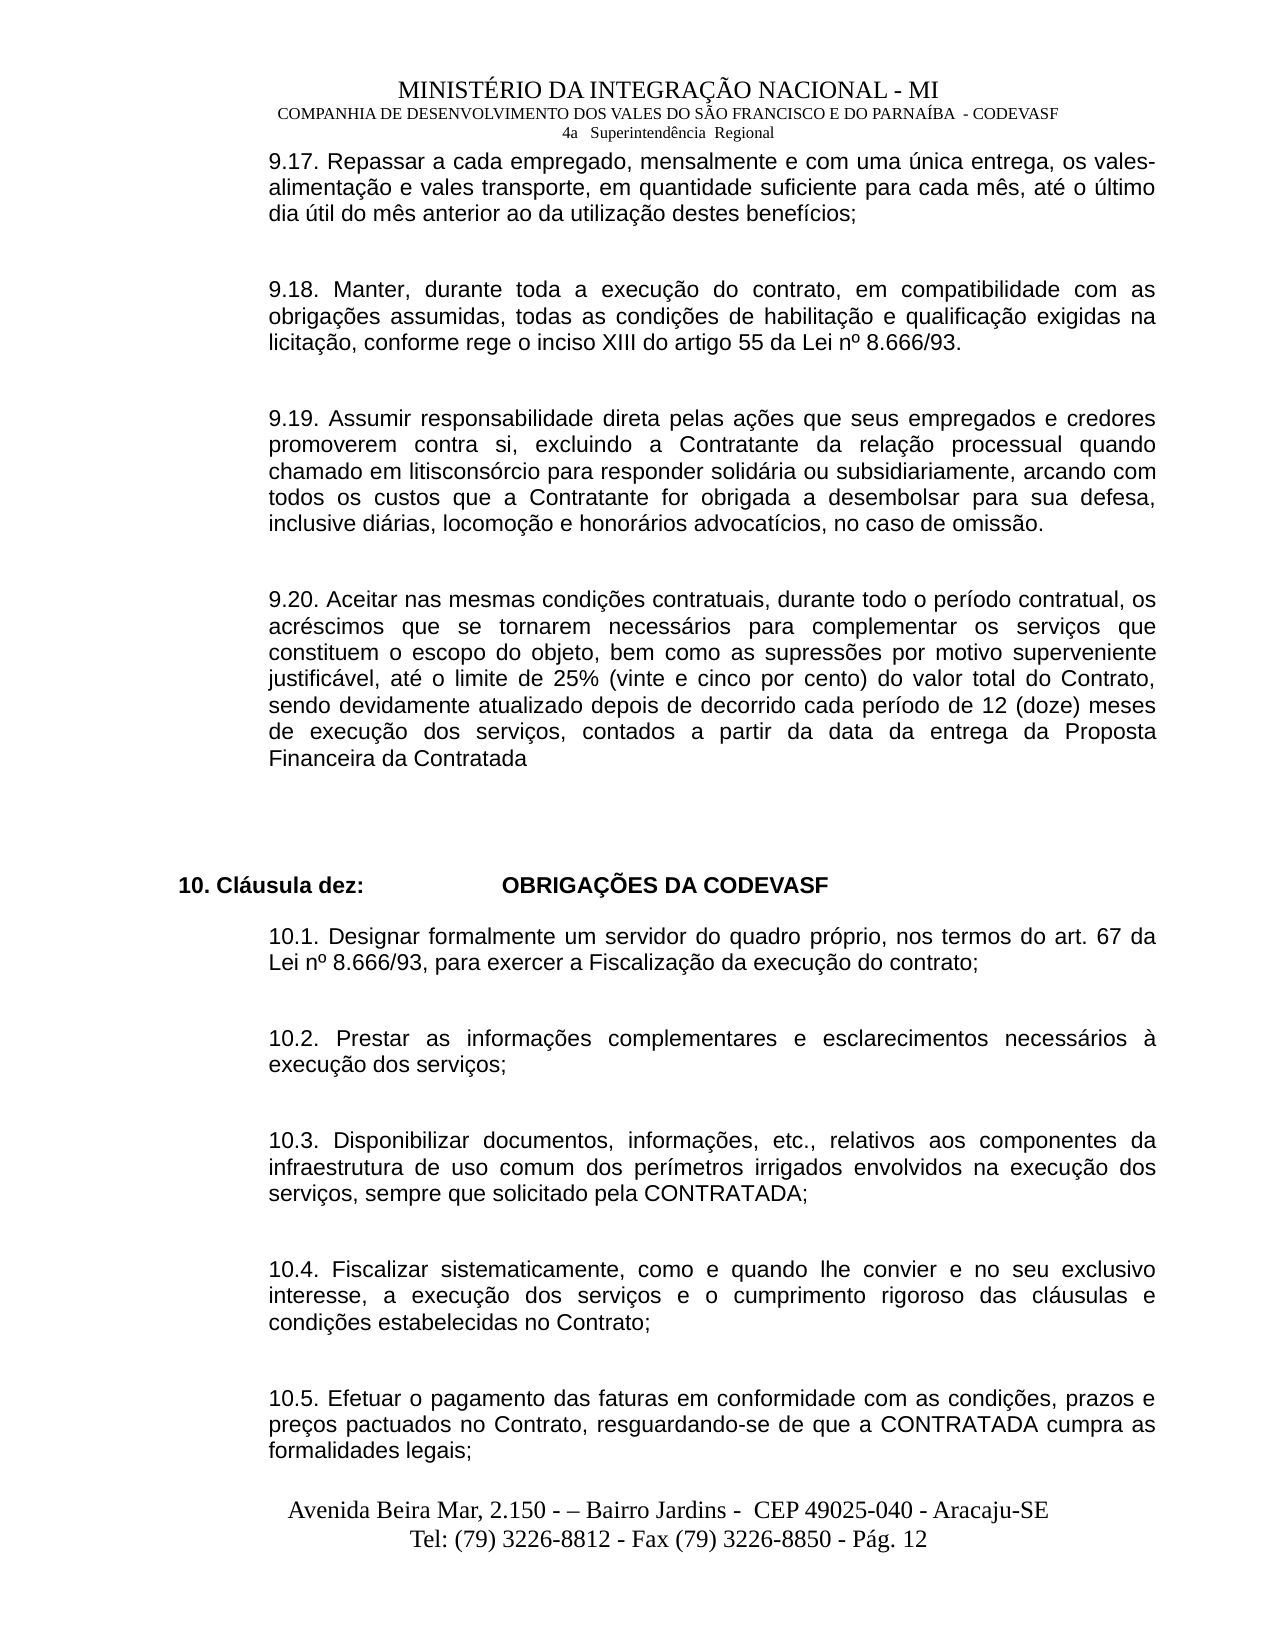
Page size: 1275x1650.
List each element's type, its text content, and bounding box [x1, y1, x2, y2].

text 10. Cláusula dez: OBRIGAÇÕES DA CODEVASF [178, 872, 1157, 898]
text 9.19. Assumir responsabilidade direta pelas ações que seus empregados e credores promoverem contra si, excluindo a Contratante da relação processual quando chamado em litisconsórcio para responder solidária ou subsidiariamente, arcando com todos os custos que a Contratante for obrigada a desembolsar para sua defesa, inclusive diárias, locomoção e honorários advocatícios, no caso de omissão. [180, 405, 1157, 537]
text 9.20. Aceitar nas mesmas condições contratuais, durante todo o período contratual, os acréscimos que se tornarem necessários para complementar os serviços que constituem o escopo do objeto, bem como as supressões por motivo superveniente justificável, até o limite de 25% (vinte e cinco por cento) do valor total do Contrato, sendo devidamente atualizado depois de decorrido cada período de 12 (doze) meses de execução dos serviços, contados a partir da data da entrega da Proposta Financeira da Contratada [180, 586, 1157, 771]
text 10.5. Efetuar o pagamento das faturas em conformidade com as condições, prazos e preços pactuados no Contrato, resguardando-se de que a CONTRATADA cumpra as formalidades legais; [180, 1384, 1157, 1464]
text 10.4. Fiscalizar sistematicamente, como e quando lhe convier e no seu exclusivo interesse, a execução dos serviços e o cumprimento rigoroso das cláusulas e condições estabelecidas no Contrato; [180, 1256, 1157, 1335]
text 10.1. Designar formalmente um servidor do quadro próprio, nos termos do art. 67 da Lei nº 8.666/93, para exercer a Fiscalização da execução do contrato; [180, 923, 1157, 975]
text 10.3. Disponibilizar documentos, informações, etc., relativos aos componentes da infraestrutura de uso comum dos perímetros irrigados envolvidos na execução dos serviços, sempre que solicitado pela CONTRATADA; [180, 1127, 1157, 1206]
text 10.2. Prestar as informações complementares e esclarecimentos necessários à execução dos serviços; [180, 1025, 1157, 1078]
text 9.18. Manter, durante toda a execução do contrato, em compatibilidade com as obrigações assumidas, todas as condições de habilitação e qualificação exigidas na licitação, conforme rege o inciso XIII do artigo 55 da Lei nº 8.666/93. [180, 276, 1157, 355]
text 9.17. Repassar a cada empregado, mensalmente e com uma única entrega, os vales-alimentação e vales transporte, em quantidade suficiente para cada mês, até o último dia útil do mês anterior ao da utilização destes benefícios; [180, 148, 1157, 227]
